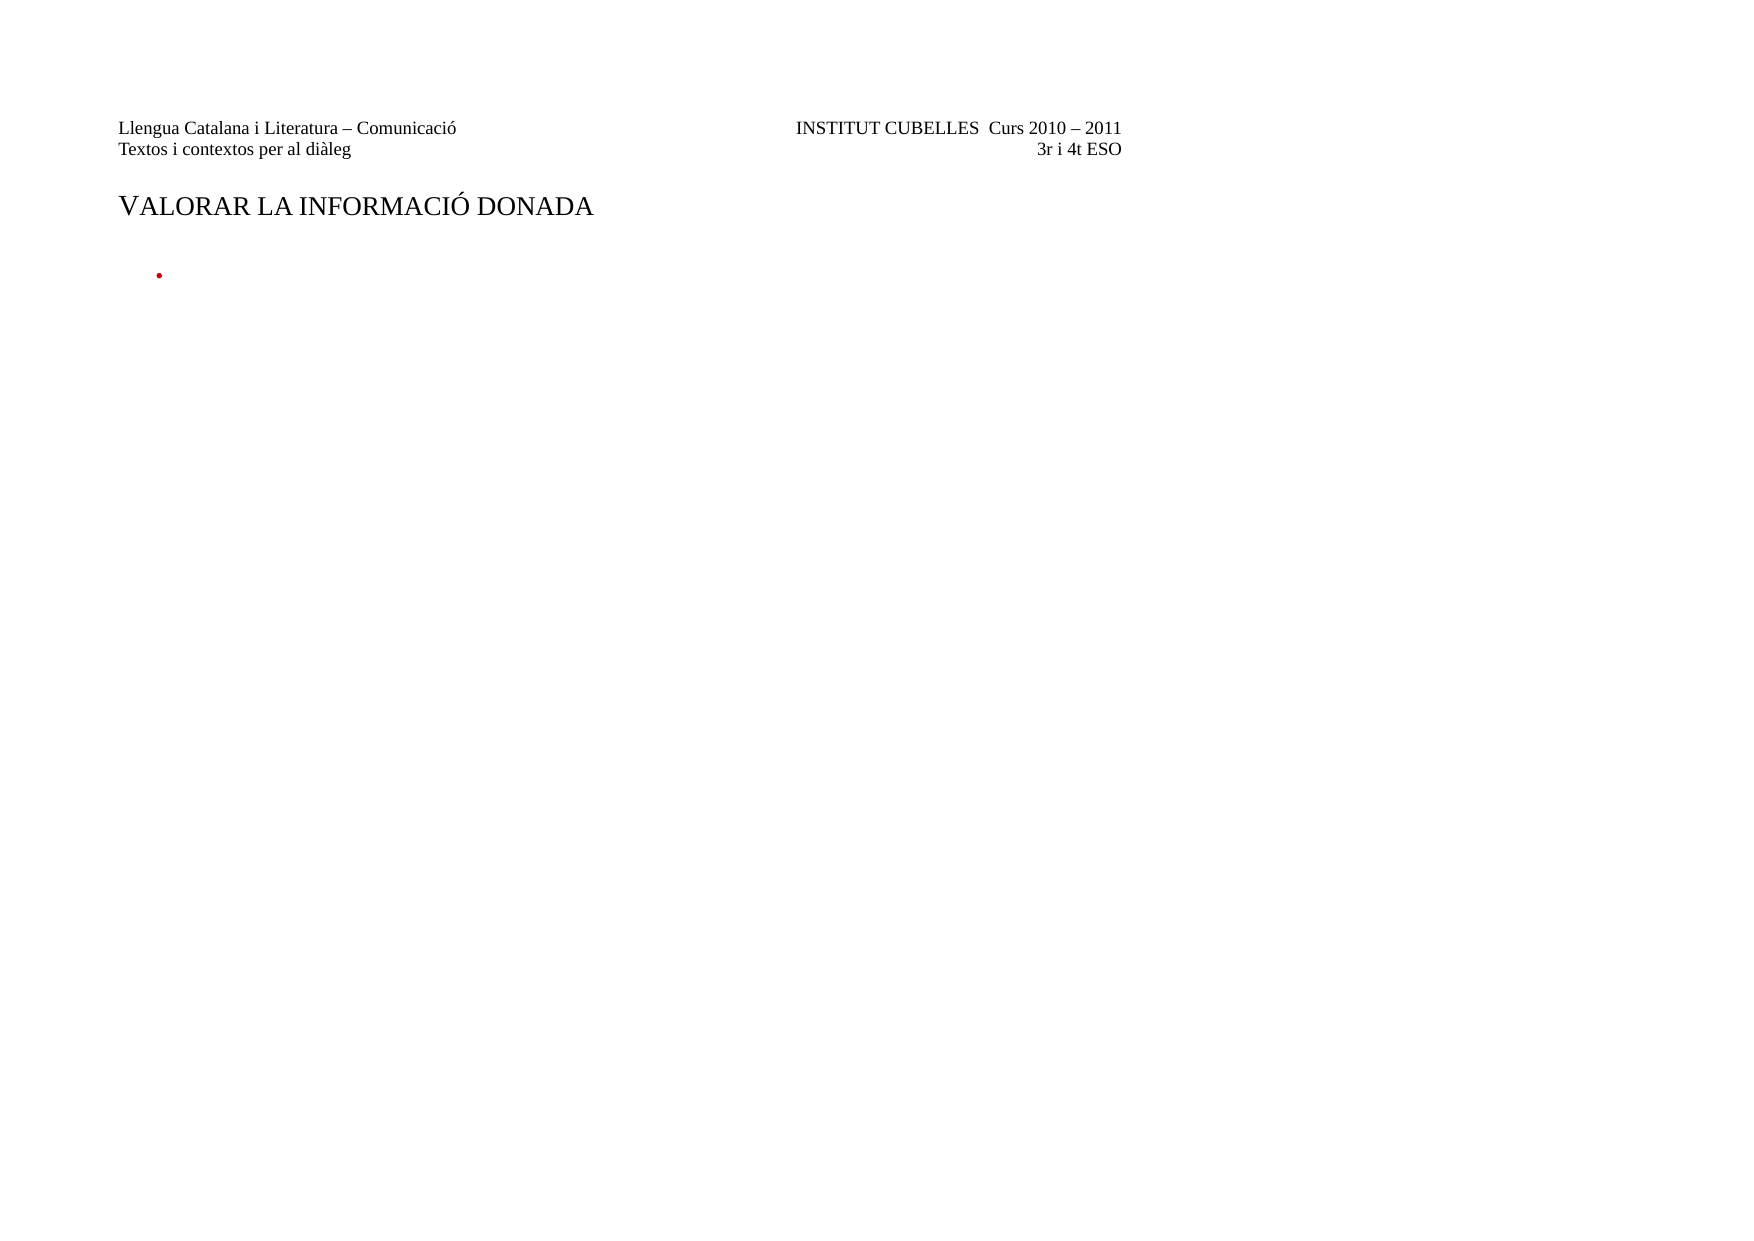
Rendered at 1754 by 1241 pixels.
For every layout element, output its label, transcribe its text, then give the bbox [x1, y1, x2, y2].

text VALORAR LA INFORMACIÓ DONADA [118, 189, 1636, 221]
